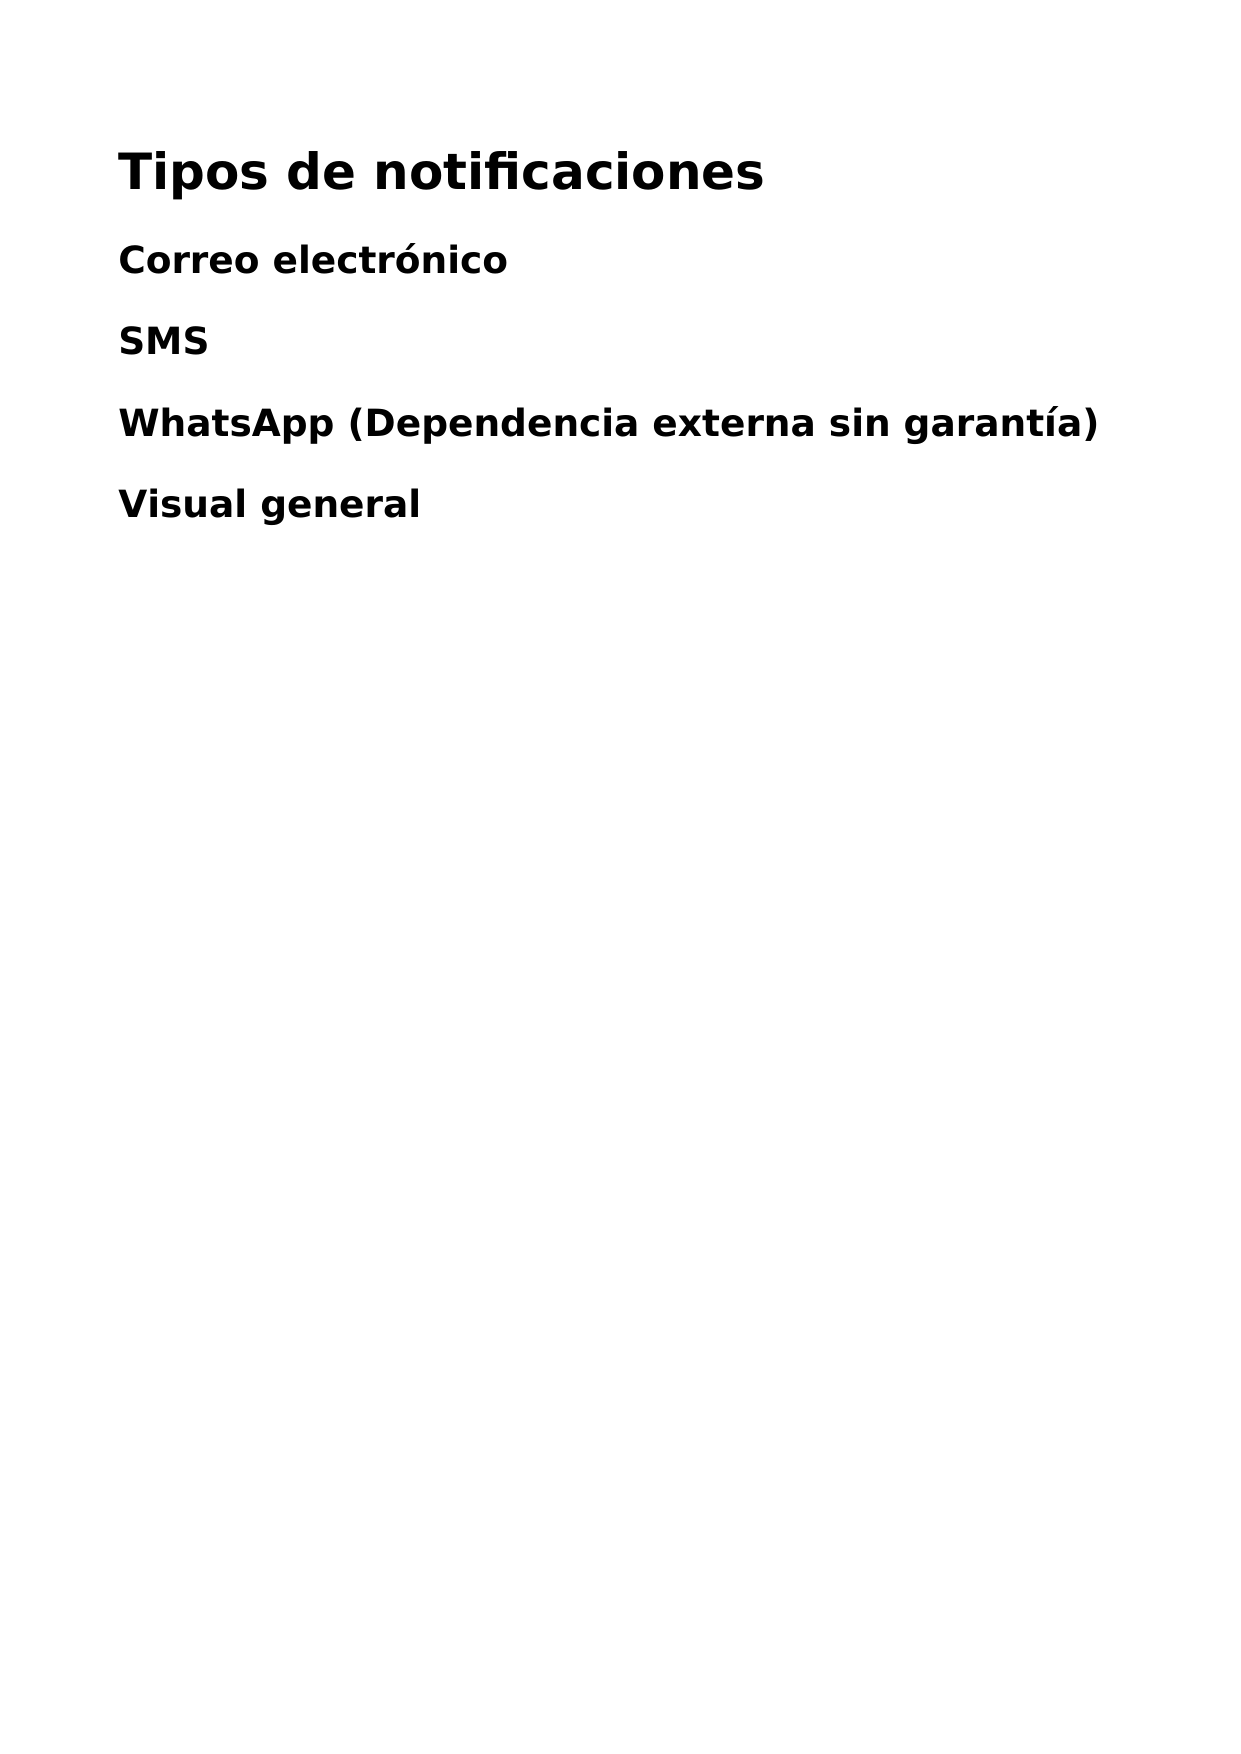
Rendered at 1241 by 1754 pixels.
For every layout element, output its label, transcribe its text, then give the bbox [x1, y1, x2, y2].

subtitle Correo electrónico [118, 239, 1122, 282]
subtitle WhatsApp (Dependencia externa sin garantía) [118, 401, 1122, 445]
subtitle Tipos de notificaciones [118, 143, 1122, 201]
subtitle Visual general [118, 482, 1122, 526]
subtitle SMS [118, 320, 1122, 364]
